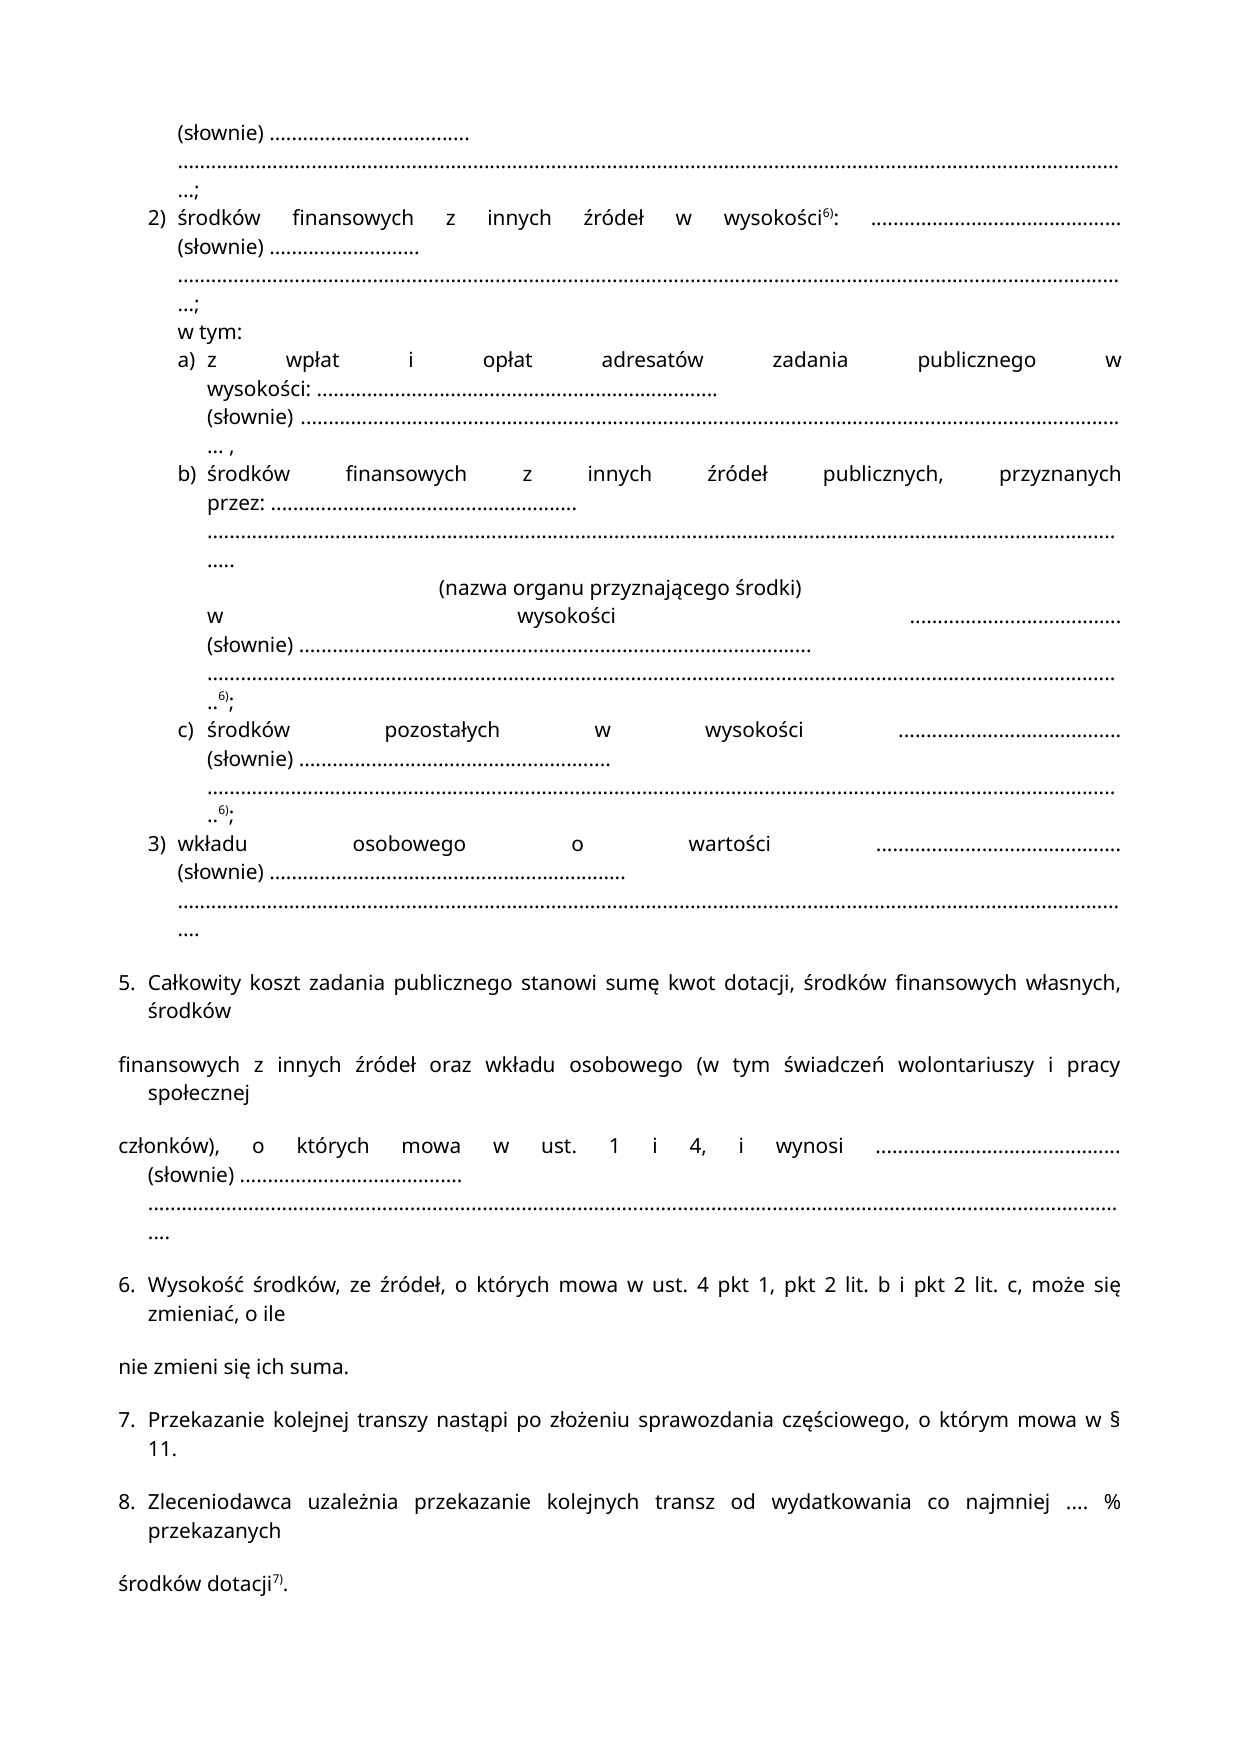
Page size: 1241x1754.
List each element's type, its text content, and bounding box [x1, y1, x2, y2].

text ........................................................................................................................................................................ [207, 516, 1122, 573]
text w wysokości ...................................... (słownie) ............................................................................................ [207, 602, 1122, 658]
text finansowych z innych źródeł oraz wkładu osobowego (w tym świadczeń wolontariuszy i pracy społecznej [118, 1050, 1122, 1107]
text w tym: [177, 317, 1122, 346]
text b) środków finansowych z innych źródeł publicznych, przyznanych przez: ....................................................... [177, 459, 1122, 516]
text środków dotacji7). [118, 1569, 1122, 1598]
text (nazwa organu przyznającego środki) [118, 573, 1122, 602]
text .....................................................................................................................................................................6); [207, 772, 1122, 829]
text ............................................................................................................................................................................; [177, 260, 1122, 317]
text a) z wpłat i opłat adresatów zadania publicznego w wysokości: ........................................................................ [177, 346, 1122, 402]
text c) środków pozostałych w wysokości ........................................ (słownie) ........................................................ [177, 715, 1122, 772]
text członków), o których mowa w ust. 1 i 4, i wynosi ............................................ (słownie) ........................................ [118, 1132, 1122, 1188]
text 2) środków finansowych z innych źródeł w wysokości6): ............................................. (słownie) ........................... [148, 203, 1122, 260]
text 6. Wysokość środków, ze źródeł, o których mowa w ust. 4 pkt 1, pkt 2 lit. b i pkt 2 lit. c, może się zmieniać, o ile [118, 1270, 1122, 1327]
text nie zmieni się ich suma. [118, 1352, 1122, 1381]
text 5. Całkowity koszt zadania publicznego stanowi sumę kwot dotacji, środków finansowych własnych, środków [118, 968, 1122, 1025]
text 8. Zleceniodawca uzależnia przekazanie kolejnych transz od wydatkowania co najmniej .... % przekazanych [118, 1487, 1122, 1544]
text 7. Przekazanie kolejnej transzy nastąpi po złożeniu sprawozdania częściowego, o którym mowa w § 11. [118, 1406, 1122, 1462]
text (słownie) .................................... [148, 118, 1122, 147]
text ............................................................................................................................................................................. [177, 886, 1122, 943]
text ............................................................................................................................................................................; [177, 147, 1122, 203]
text .................................................................................................................................................................................. [148, 1188, 1122, 1245]
text .....................................................................................................................................................................6); [207, 658, 1122, 715]
text (słownie) ...................................................................................................................................................... , [207, 402, 1122, 459]
text 3) wkładu osobowego o wartości ............................................ (słownie) ................................................................ [148, 829, 1122, 886]
